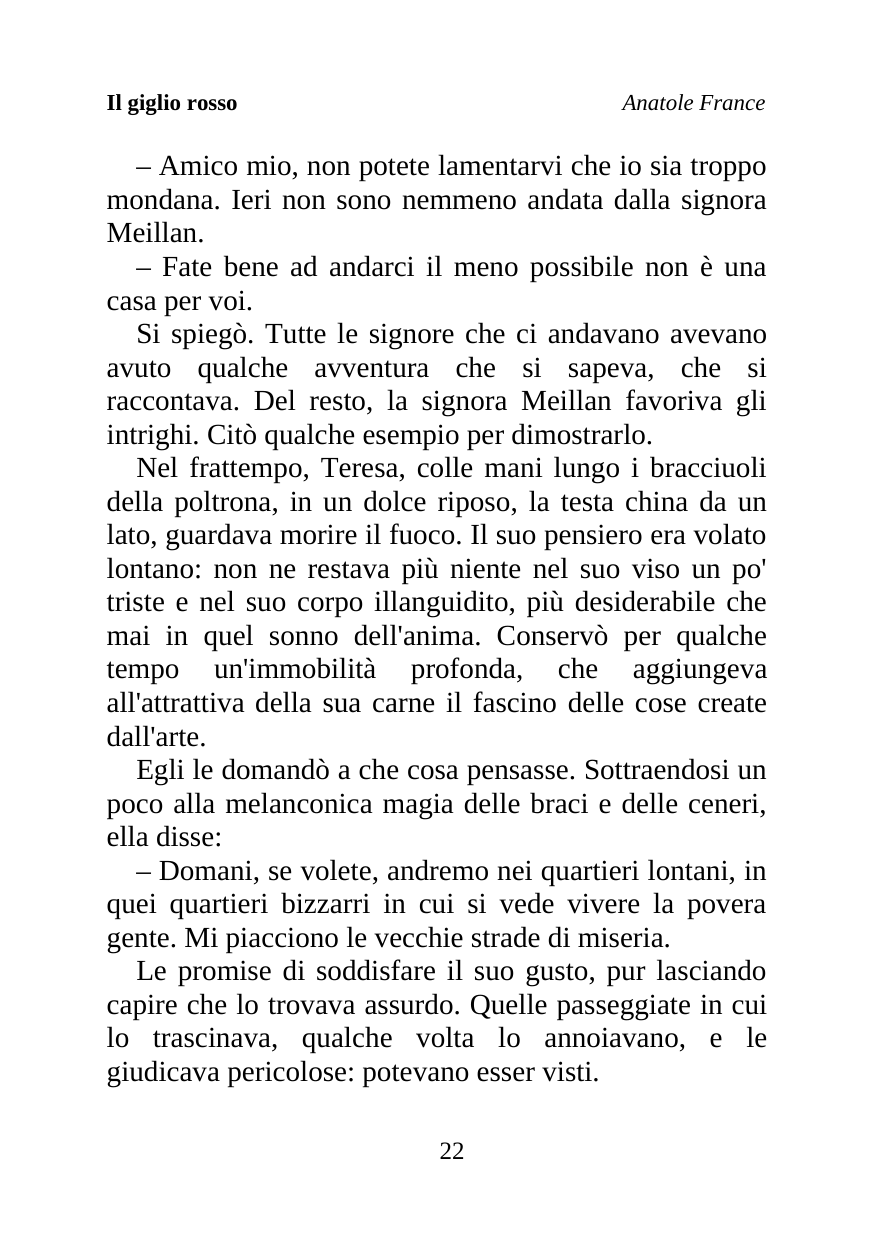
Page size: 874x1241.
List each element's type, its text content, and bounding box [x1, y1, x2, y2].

text – Fate bene ad andarci il meno possibile non è una casa per voi. [106, 249, 768, 316]
text Egli le domandò a che cosa pensasse. Sottraendosi un poco alla melanconica magia delle braci e delle ceneri, ella disse: [106, 752, 768, 853]
text Nel frattempo, Teresa, colle mani lungo i bracciuoli della poltrona, in un dolce riposo, la testa china da un lato, guardava morire il fuoco. Il suo pensiero era volato lontano: non ne restava più niente nel suo viso un po' triste e nel suo corpo illanguidito, più desiderabile che mai in quel sonno dell'anima. Conservò per qualche tempo un'immobilità profonda, che aggiungeva all'attrattiva della sua carne il fascino delle cose create dall'arte. [106, 450, 768, 752]
text Si spiegò. Tutte le signore che ci andavano avevano avuto qualche avventura che si sapeva, che si raccontava. Del resto, la signora Meillan favoriva gli intrighi. Citò qualche esempio per dimostrarlo. [106, 316, 768, 450]
text – Amico mio, non potete lamentarvi che io sia troppo mondana. Ieri non sono nemmeno andata dalla signora Meillan. [106, 148, 768, 249]
text – Domani, se volete, andremo nei quartieri lontani, in quei quartieri bizzarri in cui si vede vivere la povera gente. Mi piacciono le vecchie strade di miseria. [106, 853, 768, 953]
text Le promise di soddisfare il suo gusto, pur lasciando capire che lo trovava assurdo. Quelle passeggiate in cui lo trascinava, qualche volta lo annoiavano, e le giudicava pericolose: potevano esser visti. [106, 953, 768, 1088]
